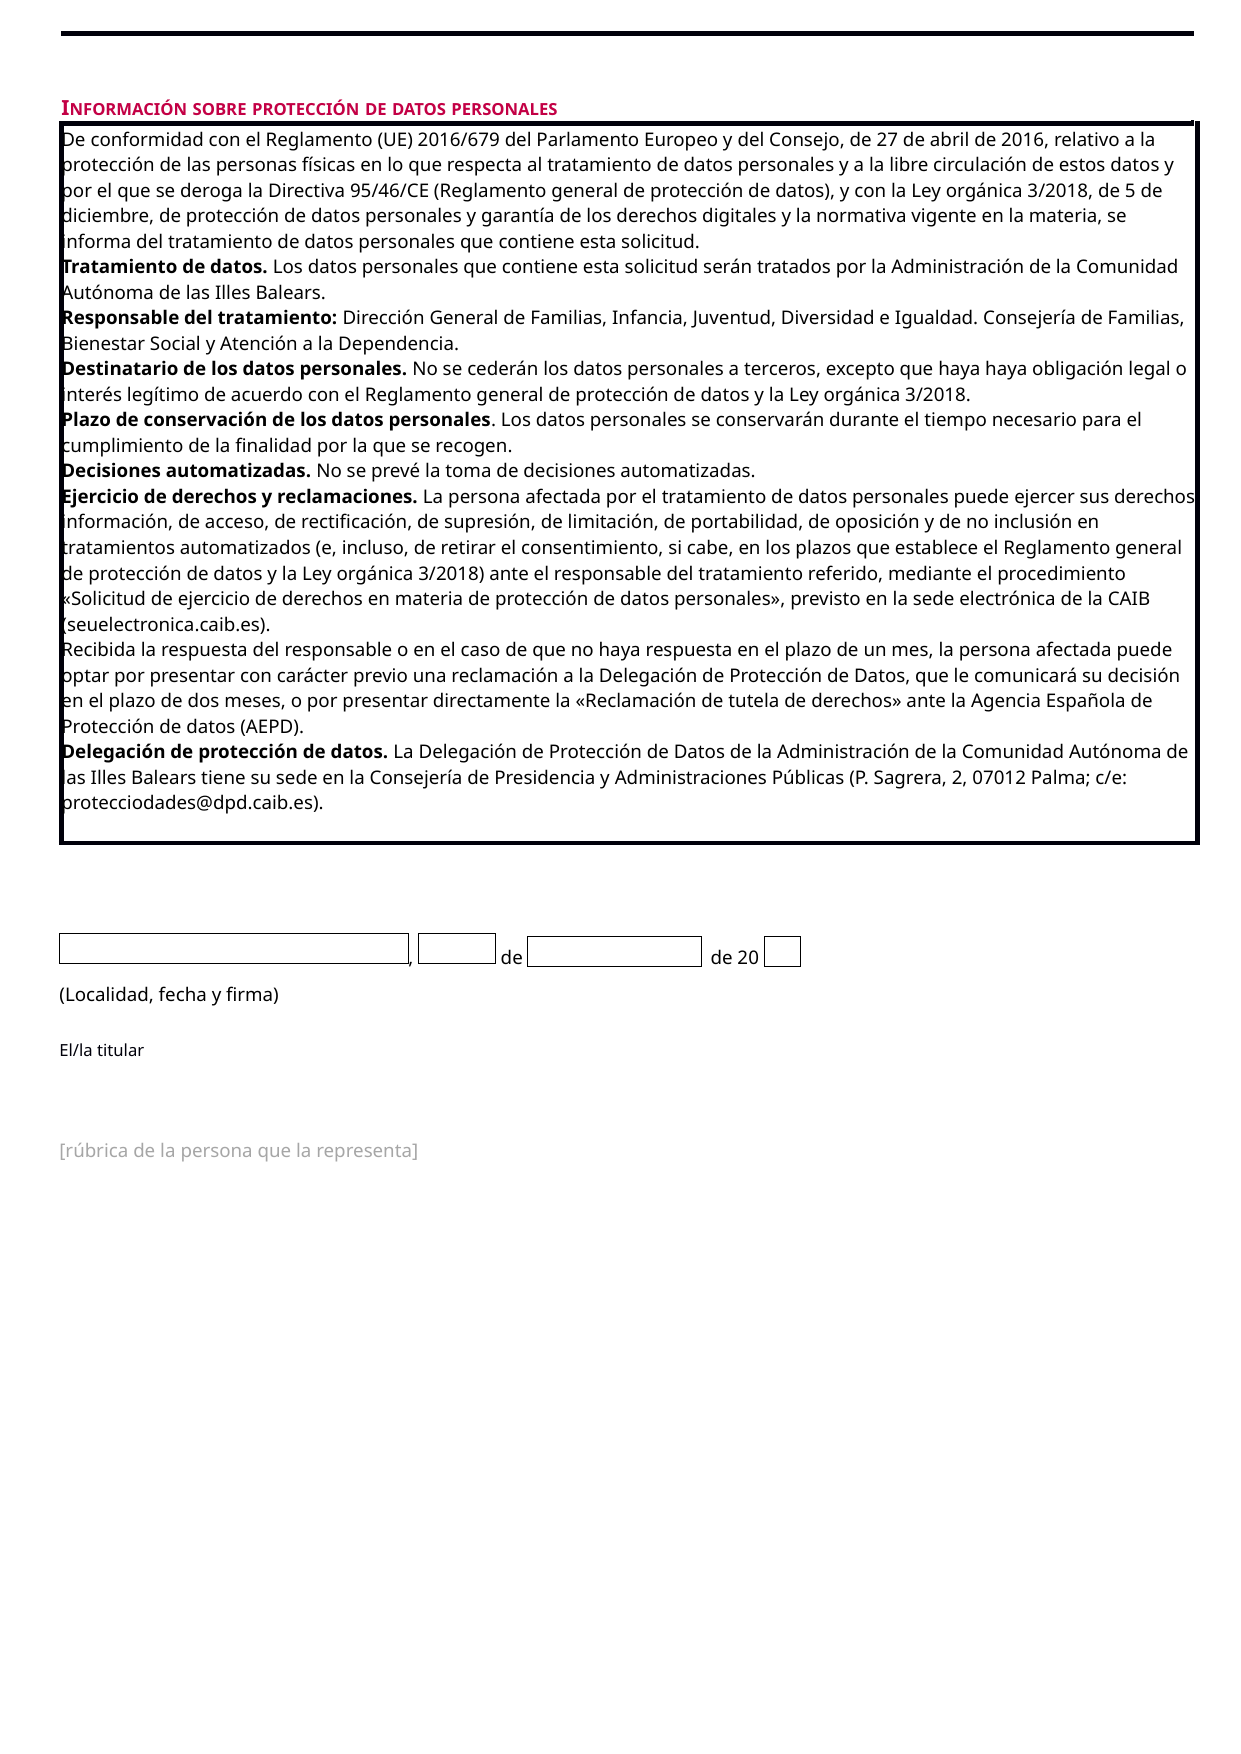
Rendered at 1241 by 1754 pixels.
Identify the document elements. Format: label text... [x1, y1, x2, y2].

text , de de 20 [59, 933, 1181, 969]
text [rúbrica de la persona que la representa] [59, 1137, 1181, 1163]
text (Localidad, fecha y firma) [59, 981, 1181, 1007]
text El/la titular [59, 1038, 1181, 1061]
table_cell Información sobre protección de datos personales [61, 36, 1194, 121]
table_cell De conformidad con el Reglamento (UE) 2016/679 del Parlamento Europeo y del Consejo, de 27 de abril de 2016, relativo a la protección de las personas físicas en lo que respecta al tratamiento de datos personales y a la libre circulación de estos datos y por el que se deroga la Directiva 95/46/CE (Reglamento general de protección de datos), y con la Ley orgánica 3/2018, de 5 de diciembre, de protección de datos personales y garantía de los derechos digitales y la normativa vigente en la materia, se informa del tratamiento de datos personales que contiene esta solicitud. Tratamiento de datos. Los datos personales que contiene esta solicitud serán tratados por la Administración de la Comunidad Autónoma de las Illes Balears. Responsable del tratamiento: Dirección General de Familias, Infancia, Juventud, Diversidad e Igualdad. Consejería de Familias, Bienestar Social y Atención a la Dependencia. Destinatario de los datos personales. No se cederán los datos personales a terceros, excepto que haya haya obligación legal o interés legítimo de acuerdo con el Reglamento general de protección de datos y la Ley orgánica 3/2018. Plazo de conservación de los datos personales. Los datos personales se conservarán durante el tiempo necesario para el cumplimiento de la finalidad por la que se recogen. Decisiones automatizadas. No se prevé la toma de decisiones automatizadas. Ejercicio de derechos y reclamaciones. La persona afectada por el tratamiento de datos personales puede ejercer sus derechos información, de acceso, de rectificación, de supresión, de limitación, de portabilidad, de oposición y de no inclusión en tratamientos automatizados (e, incluso, de retirar el consentimiento, si cabe, en los plazos que establece el Reglamento general de protección de datos y la Ley orgánica 3/2018) ante el responsable del tratamiento referido, mediante el procedimiento «Solicitud de ejercicio de derechos en materia de protección de datos personales», previsto en la sede electrónica de la CAIB (seuelectronica.caib.es). Recibida la respuesta del responsable o en el caso de que no haya respuesta en el plazo de un mes, la persona afectada puede optar por presentar con carácter previo una reclamación a la Delegación de Protección de Datos, que le comunicará su decisión en el plazo de dos meses, o por presentar directamente la «Reclamación de tutela de derechos» ante la Agencia Española de Protección de datos (AEPD). Delegación de protección de datos. La Delegación de Protección de Datos de la Administración de la Comunidad Autónoma de las Illes Balears tiene su sede en la Consejería de Presidencia y Administraciones Públicas (P. Sagrera, 2, 07012 Palma; c/e: protecciodades@dpd.caib.es). [64, 121, 1195, 841]
